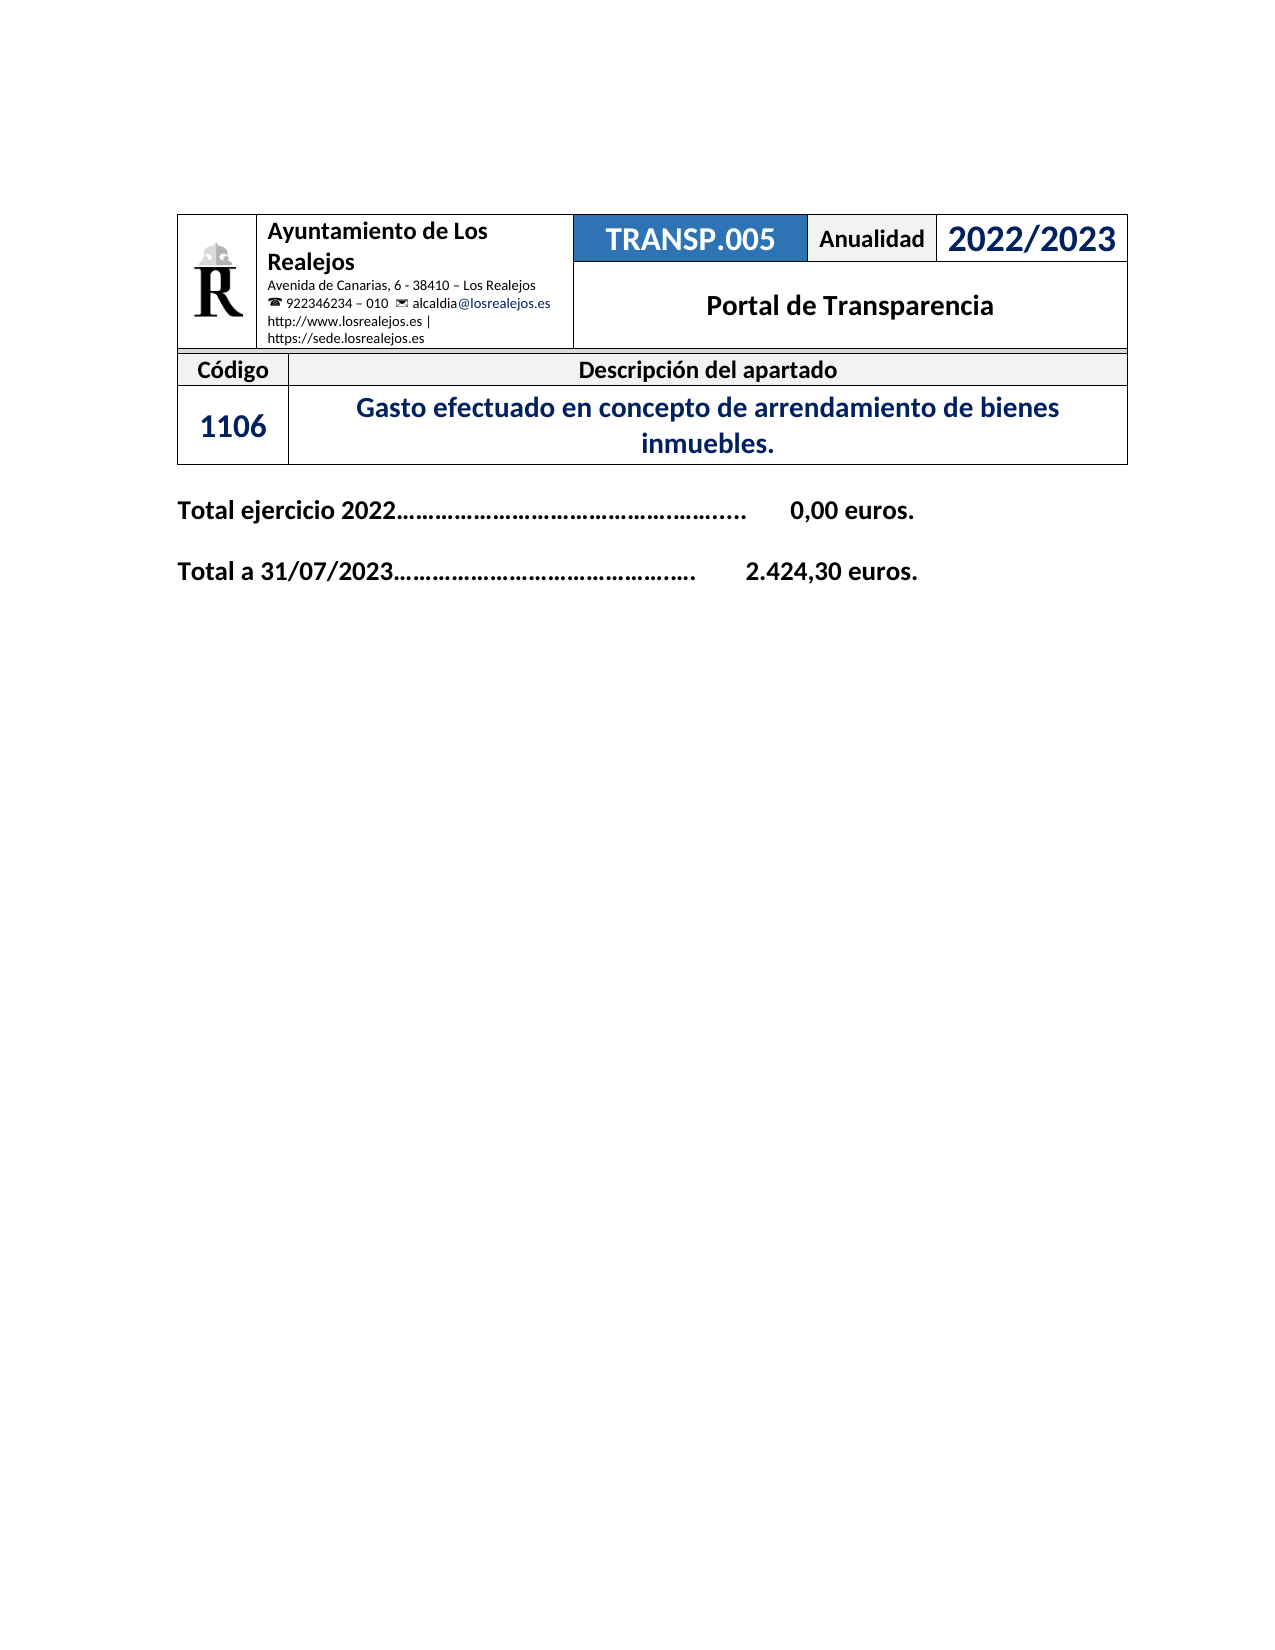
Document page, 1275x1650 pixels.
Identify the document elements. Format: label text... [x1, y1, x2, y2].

table_cell Descripción del apartado [289, 354, 1127, 385]
table_cell Portal de Transparencia [574, 262, 1127, 347]
text Total a 31/07/2023…………………………………….…. 2.424,30 euros. [177, 554, 1133, 587]
table_cell [178, 349, 1127, 353]
table_cell Código [178, 354, 288, 385]
table_header Anualidad [808, 215, 936, 261]
table_header Ayuntamiento de Los Realejos Avenida de Canarias, 6 - 38410 – Los Realejos  922346234 – 010  alcaldia@losrealejos.es http://www.losrealejos.es | https://sede.losrealejos.es [257, 215, 573, 347]
table_cell 1106 [178, 386, 288, 464]
table_cell Gasto efectuado en concepto de arrendamiento de bienes inmuebles. [289, 386, 1127, 464]
text Total ejercicio 2022…………………………………….……..... 0,00 euros. [177, 493, 1133, 526]
table_header [178, 215, 256, 347]
table_header 2022/2023 [937, 215, 1127, 261]
table_header TRANSP.005 [574, 215, 807, 261]
